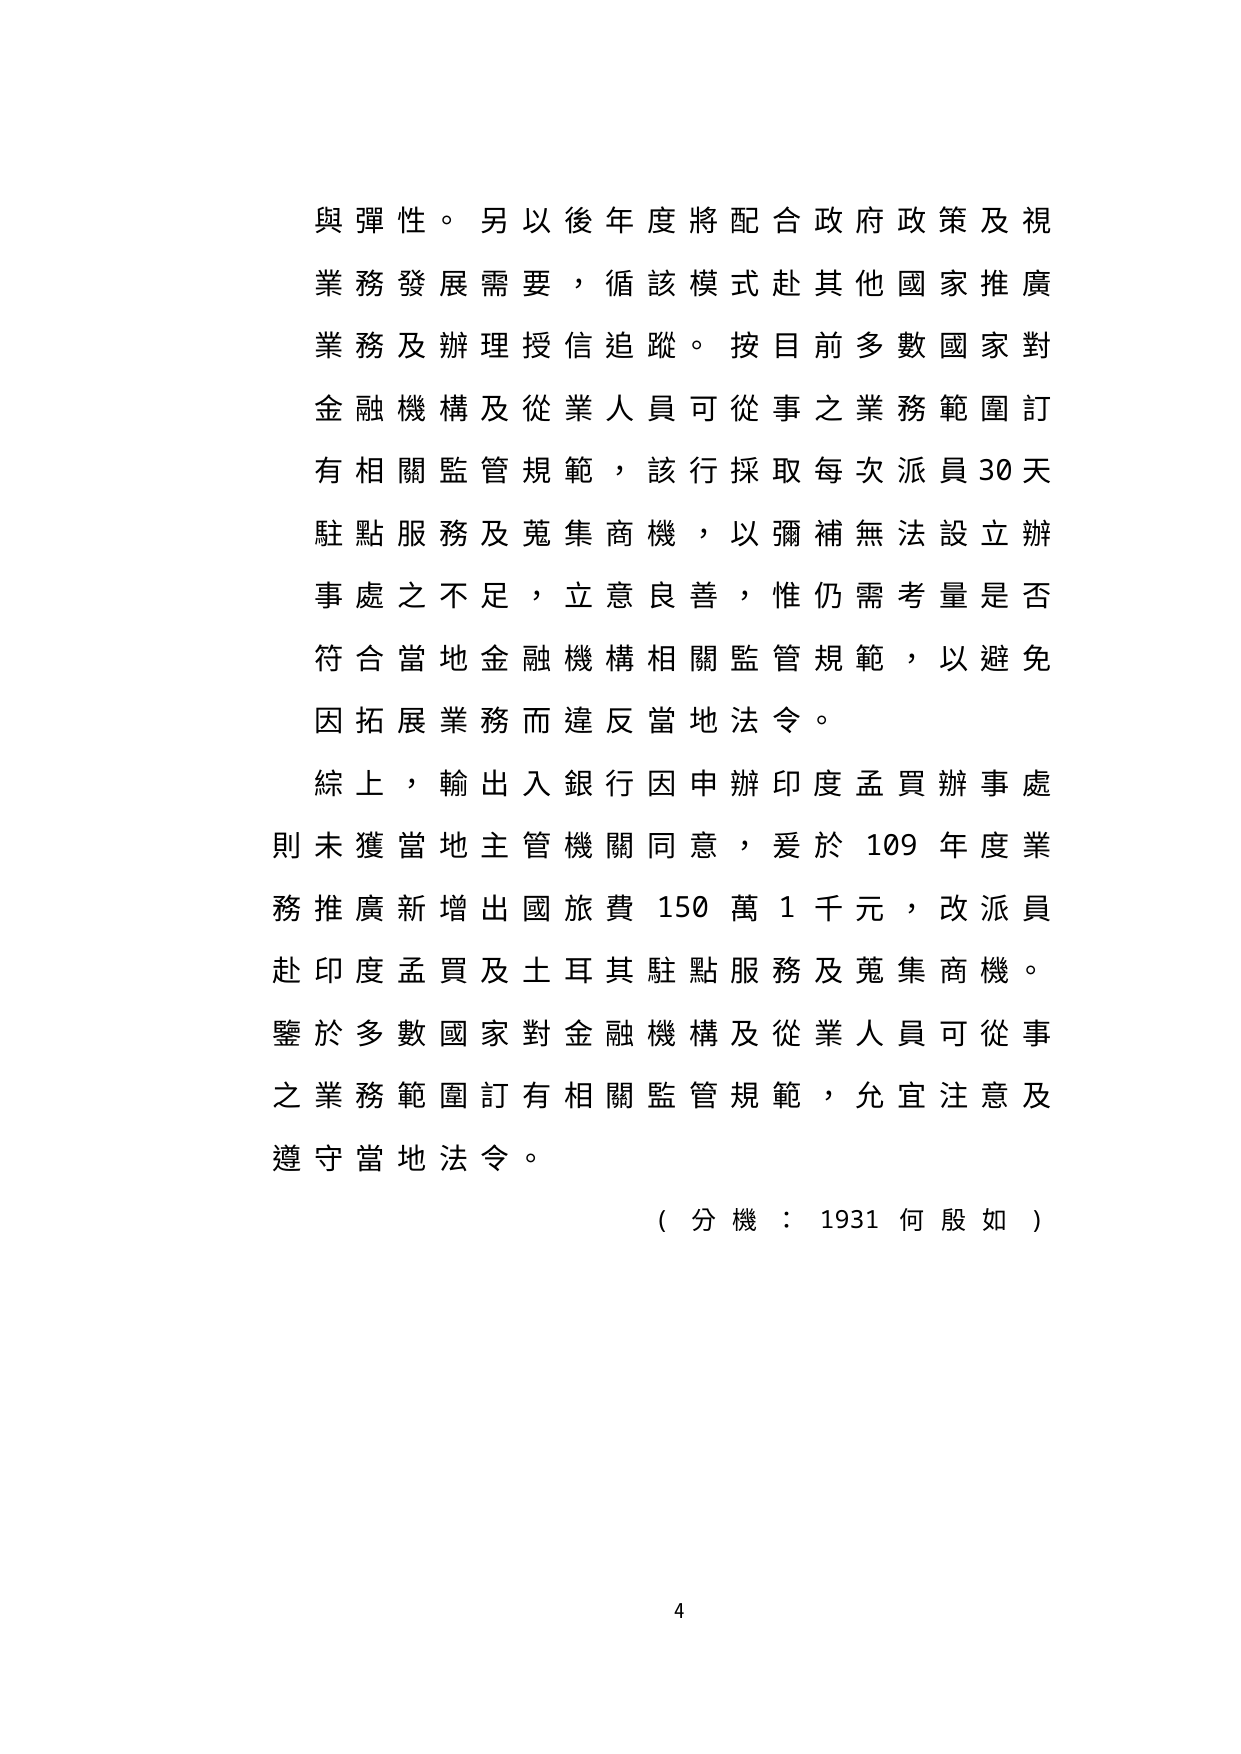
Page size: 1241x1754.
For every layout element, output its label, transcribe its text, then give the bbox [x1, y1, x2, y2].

text 綜上，輸出入銀行因申辦印度孟買辦事處則未獲當地主管機關同意，爰於109年度業務推廣新增出國旅費150萬1千元，改派員赴印度孟買及土耳其駐點服務及蒐集商機。 鑒於多數國家對金融機構及從業人員可從事之業務範圍訂有相關監管規範，允宜注意及遵守當地法令。 [242, 740, 1058, 1177]
text (分機：1931何殷如) [183, 1177, 1058, 1240]
text 參據該行說明，考量派駐印度及土耳其人員需要足夠時間熟悉當地環境以因應業務拓展，爰規劃每位同仁出國為30天，以避免短時間頻繁更換派駐人員；至於工作內容包含就地服務在地轉融資銀行、客戶、臺商與開發新客戶及轉融資銀行，並尋求系統整合輸出案源，就地辦理授信後追蹤，降低營運成本，及提高業務推廣之機動性與彈性。另以後年度將配合政府政策及視業務發展需要，循該模式赴其他國家推廣業務及辦理授信追蹤。按目前多數國家對金融機構及從業人員可從事之業務範圍訂有相關監管規範，該行採取每次派員30天駐點服務及蒐集商機，以彌補無法設立辦事處之不足，立意良善，惟仍需考量是否符合當地金融機構相關監管規範，以避免因拓展業務而違反當地法令。 [271, 177, 1058, 740]
